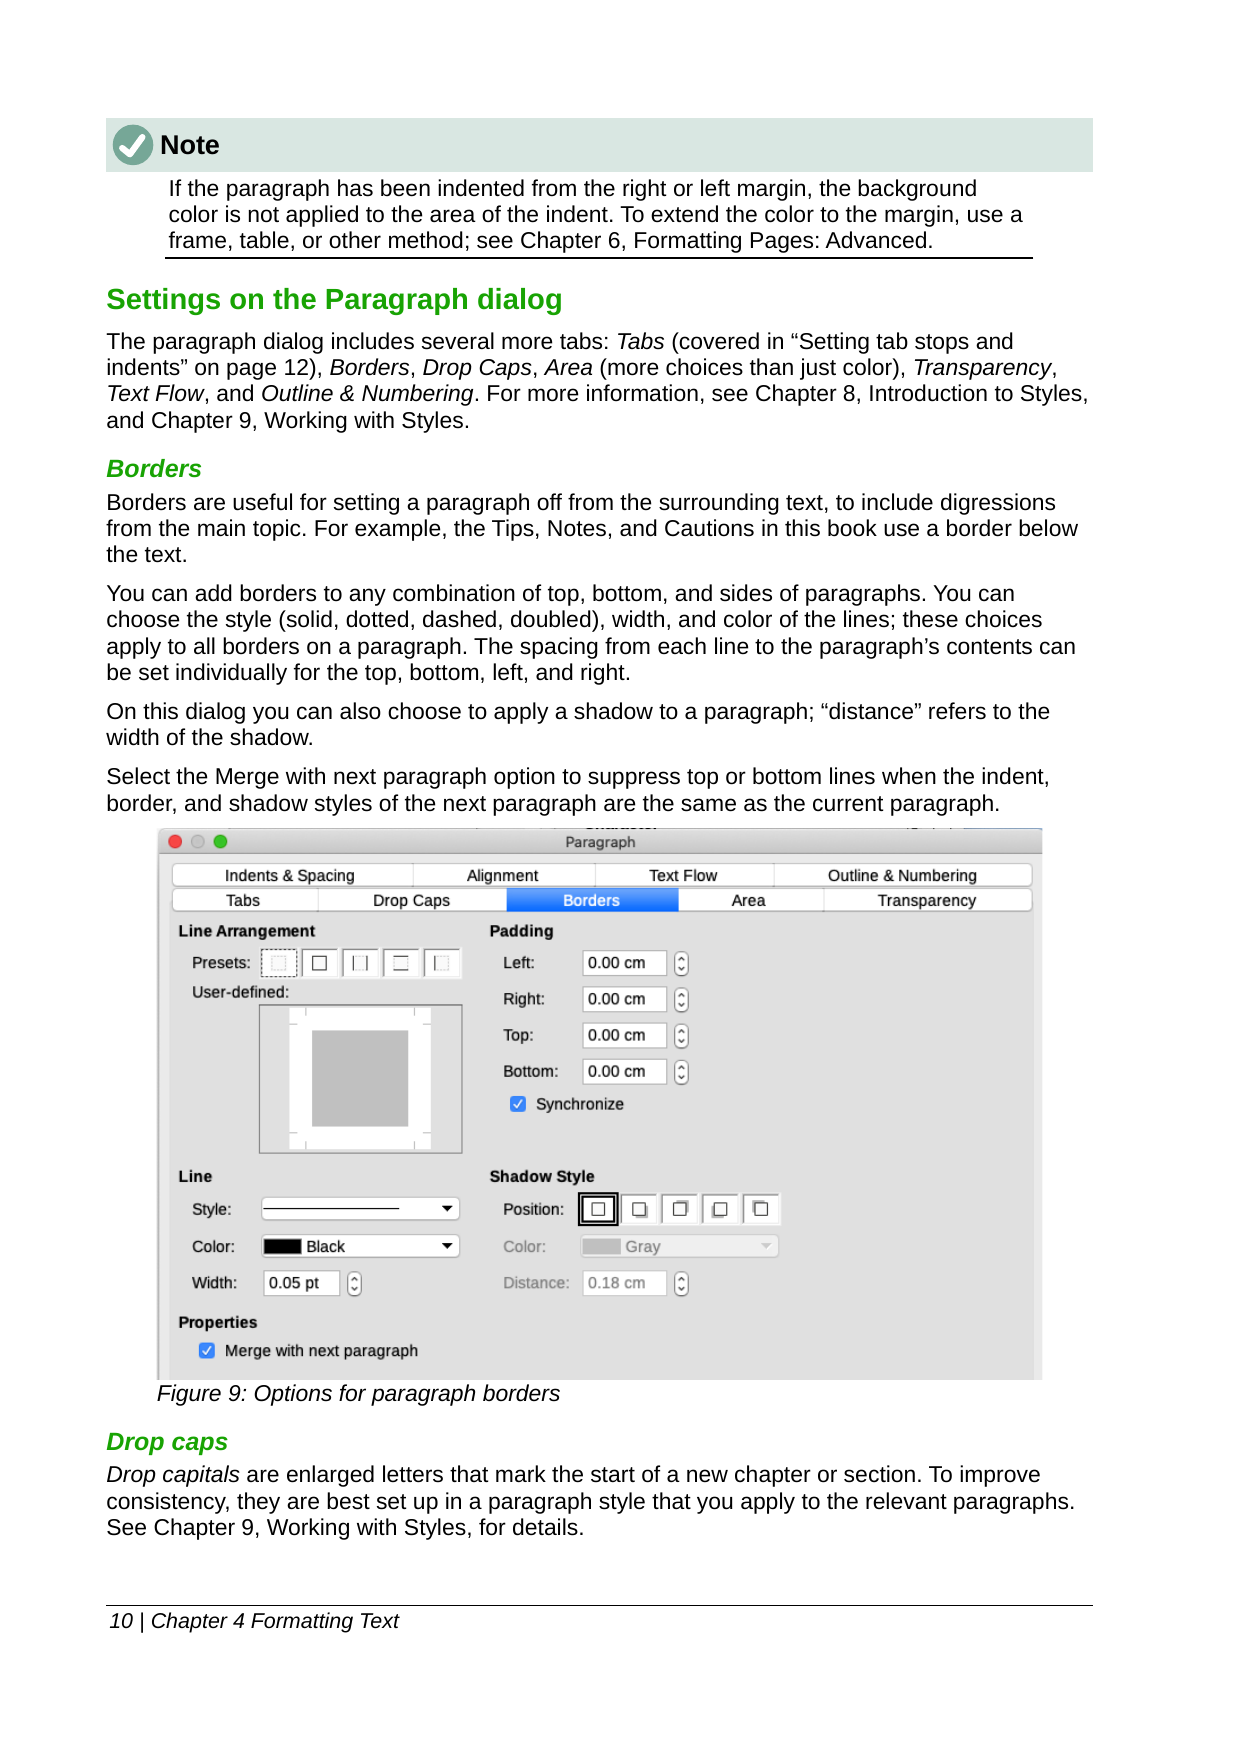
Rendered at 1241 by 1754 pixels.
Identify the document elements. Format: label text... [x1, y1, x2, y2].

subtitle Settings on the Paragraph dialog [106, 282, 1093, 316]
picture [156, 828, 1043, 1380]
text If the paragraph has been indented from the right or left margin, the background color is not applied to the area of the indent. To extend the color to the margin, use a frame, table, or other method; see Chapter 6, Formatting Pages: Advanced. [165, 172, 1033, 257]
subtitle Note [106, 118, 1093, 172]
text The paragraph dialog includes several more tabs: Tabs (covered in “Setting tab stops and indents” on page 12), Borders, Drop Caps, Area (more choices than just color), Transparency, Text Flow, and Outline & Numbering. For more information, see Chapter 8, Introduction to Styles, and Chapter 9, Working with Styles. [106, 328, 1093, 433]
text Drop capitals are enlarged letters that mark the start of a new chapter or section. To improve consistency, they are best set up in a paragraph style that you apply to the relevant paragraphs. See Chapter 9, Working with Styles, for details. [106, 1461, 1093, 1540]
text Select the Merge with next paragraph option to suppress top or bottom lines when the indent, border, and shadow styles of the next paragraph are the same as the current paragraph. [106, 763, 1093, 816]
text On this dialog you can also choose to apply a shadow to a paragraph; “distance” refers to the width of the shadow. [106, 698, 1093, 751]
subtitle Drop caps [106, 1427, 1093, 1455]
text Figure 9: Options for paragraph borders [157, 1380, 1042, 1406]
text Borders are useful for setting a paragraph off from the surrounding text, to include digressions from the main topic. For example, the Tips, Notes, and Cautions in this book use a border below the text. [106, 488, 1093, 567]
text You can add borders to any combination of top, bottom, and sides of paragraphs. You can choose the style (solid, dotted, dashed, doubled), width, and color of the lines; these choices apply to all borders on a paragraph. The spacing from each line to the paragraph’s contents can be set individually for the top, bottom, left, and right. [106, 580, 1093, 685]
subtitle Borders [106, 454, 1093, 482]
